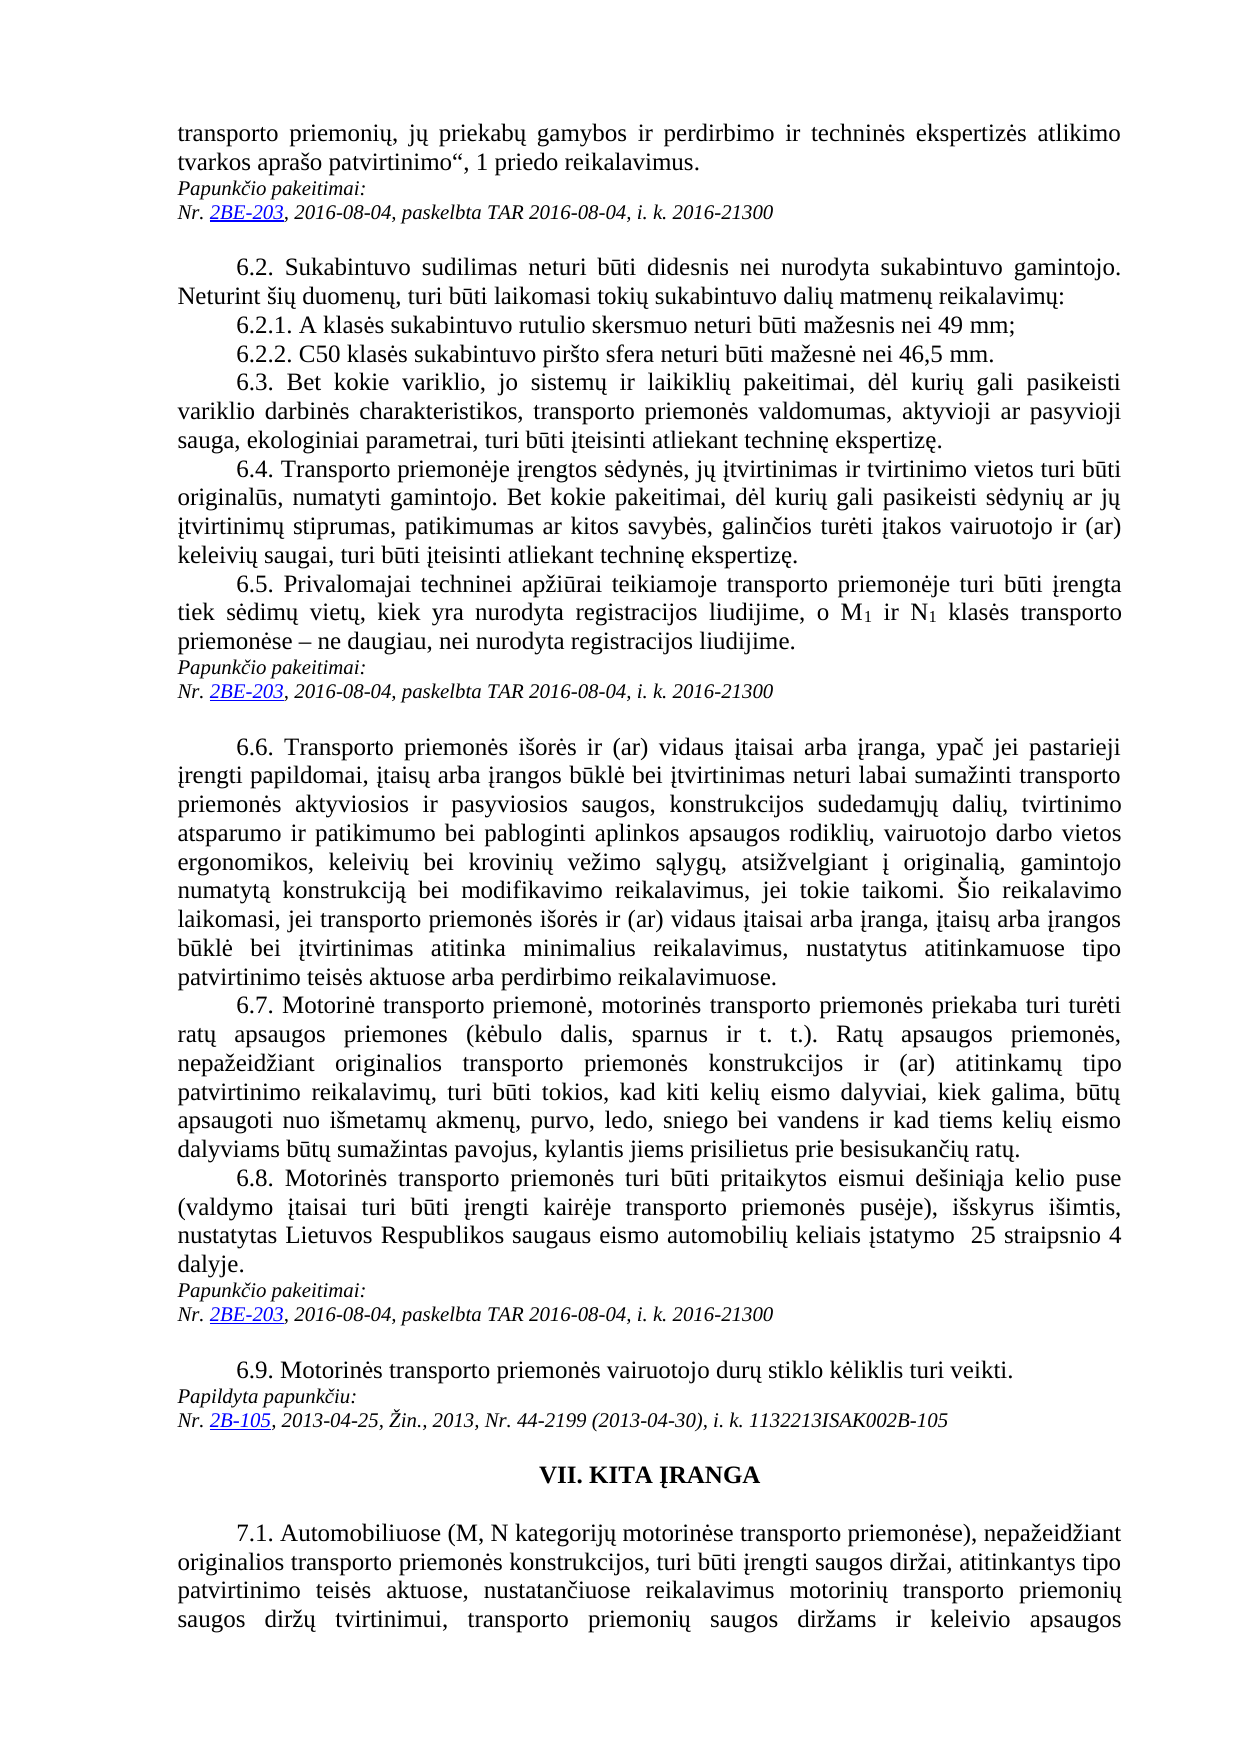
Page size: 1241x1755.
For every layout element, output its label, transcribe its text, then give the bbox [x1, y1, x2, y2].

text 6.7. Motorinė transporto priemonė, motorinės transporto priemonės priekaba turi turėti ratų apsaugos priemones (kėbulo dalis, sparnus ir t. t.). Ratų apsaugos priemonės, nepažeidžiant originalios transporto priemonės konstrukcijos ir (ar) atitinkamų tipo patvirtinimo reikalavimų, turi būti tokios, kad kiti kelių eismo dalyviai, kiek galima, būtų apsaugoti nuo išmetamų akmenų, purvo, ledo, sniego bei vandens ir kad tiems kelių eismo dalyviams būtų sumažintas pavojus, kylantis jiems prisilietus prie besisukančių ratų. [177, 991, 1122, 1163]
text 7.1. Automobiliuose (M, N kategorijų motorinėse transporto priemonėse), nepažeidžiant originalios transporto priemonės konstrukcijos, turi būti įrengti saugos diržai, atitinkantys tipo patvirtinimo teisės aktuose, nustatančiuose reikalavimus motorinių transporto priemonių saugos diržų tvirtinimui, transporto priemonių saugos diržams ir keleivio apsaugos [177, 1518, 1122, 1633]
text 6.4. Transporto priemonėje įrengtos sėdynės, jų įtvirtinimas ir tvirtinimo vietos turi būti originalūs, numatyti gamintojo. Bet kokie pakeitimai, dėl kurių gali pasikeisti sėdynių ar jų įtvirtinimų stiprumas, patikimumas ar kitos savybės, galinčios turėti įtakos vairuotojo ir (ar) keleivių saugai, turi būti įteisinti atliekant techninę ekspertizę. [177, 454, 1122, 569]
text 6.2.1. A klasės sukabintuvo rutulio skersmuo neturi būti mažesnis nei 49 mm; [177, 310, 1122, 339]
text 6.2. Sukabintuvo sudilimas neturi būti didesnis nei nurodyta sukabintuvo gamintojo. Neturint šių duomenų, turi būti laikomasi tokių sukabintuvo dalių matmenų reikalavimų: [177, 252, 1122, 310]
text 6.9. Motorinės transporto priemonės vairuotojo durų stiklo kėliklis turi veikti. [177, 1355, 1122, 1384]
text Nr. 2BE-203, 2016-08-04, paskelbta TAR 2016-08-04, i. k. 2016-21300 [177, 679, 1122, 703]
text Nr. 2BE-203, 2016-08-04, paskelbta TAR 2016-08-04, i. k. 2016-21300 [177, 200, 1122, 224]
text VII. KITA ĮRANGA [177, 1461, 1122, 1489]
text 6.2.2. C50 klasės sukabintuvo piršto sfera neturi būti mažesnė nei 46,5 mm. [177, 339, 1122, 367]
text Papunkčio pakeitimai: [177, 176, 1122, 200]
text 6.8. Motorinės transporto priemonės turi būti pritaikytos eismui dešiniąja kelio puse (valdymo įtaisai turi būti įrengti kairėje transporto priemonės pusėje), išskyrus išimtis, nustatytas Lietuvos Respublikos saugaus eismo automobilių keliais įstatymo 25 straipsnio 4 dalyje. [177, 1163, 1122, 1278]
text 6.6. Transporto priemonės išorės ir (ar) vidaus įtaisai arba įranga, ypač jei pastarieji įrengti papildomai, įtaisų arba įrangos būklė bei įtvirtinimas neturi labai sumažinti transporto priemonės aktyviosios ir pasyviosios saugos, konstrukcijos sudedamųjų dalių, tvirtinimo atsparumo ir patikimumo bei pabloginti aplinkos apsaugos rodiklių, vairuotojo darbo vietos ergonomikos, keleivių bei krovinių vežimo sąlygų, atsižvelgiant į originalią, gamintojo numatytą konstrukciją bei modifikavimo reikalavimus, jei tokie taikomi. Šio reikalavimo laikomasi, jei transporto priemonės išorės ir (ar) vidaus įtaisai arba įranga, įtaisų arba įrangos būklė bei įtvirtinimas atitinka minimalius reikalavimus, nustatytus atitinkamuose tipo patvirtinimo teisės aktuose arba perdirbimo reikalavimuose. [177, 732, 1122, 991]
text transporto priemonių, jų priekabų gamybos ir perdirbimo ir techninės ekspertizės atlikimo tvarkos aprašo patvirtinimo“, 1 priedo reikalavimus. [177, 118, 1122, 176]
text Papunkčio pakeitimai: [177, 1278, 1122, 1302]
text 6.3. Bet kokie variklio, jo sistemų ir laikiklių pakeitimai, dėl kurių gali pasikeisti variklio darbinės charakteristikos, transporto priemonės valdomumas, aktyvioji ar pasyvioji sauga, ekologiniai parametrai, turi būti įteisinti atliekant techninę ekspertizę. [177, 367, 1122, 454]
text 6.5. Privalomajai techninei apžiūrai teikiamoje transporto priemonėje turi būti įrengta tiek sėdimų vietų, kiek yra nurodyta registracijos liudijime, o M1 ir N1 klasės transporto priemonėse – ne daugiau, nei nurodyta registracijos liudijime. [177, 569, 1122, 655]
text Papildyta papunkčiu: [177, 1384, 1122, 1408]
text Papunkčio pakeitimai: [177, 655, 1122, 679]
text Nr. 2BE-203, 2016-08-04, paskelbta TAR 2016-08-04, i. k. 2016-21300 [177, 1302, 1122, 1326]
text Nr. 2B-105, 2013-04-25, Žin., 2013, Nr. 44-2199 (2013-04-30), i. k. 1132213ISAK002B-105 [177, 1408, 1122, 1432]
